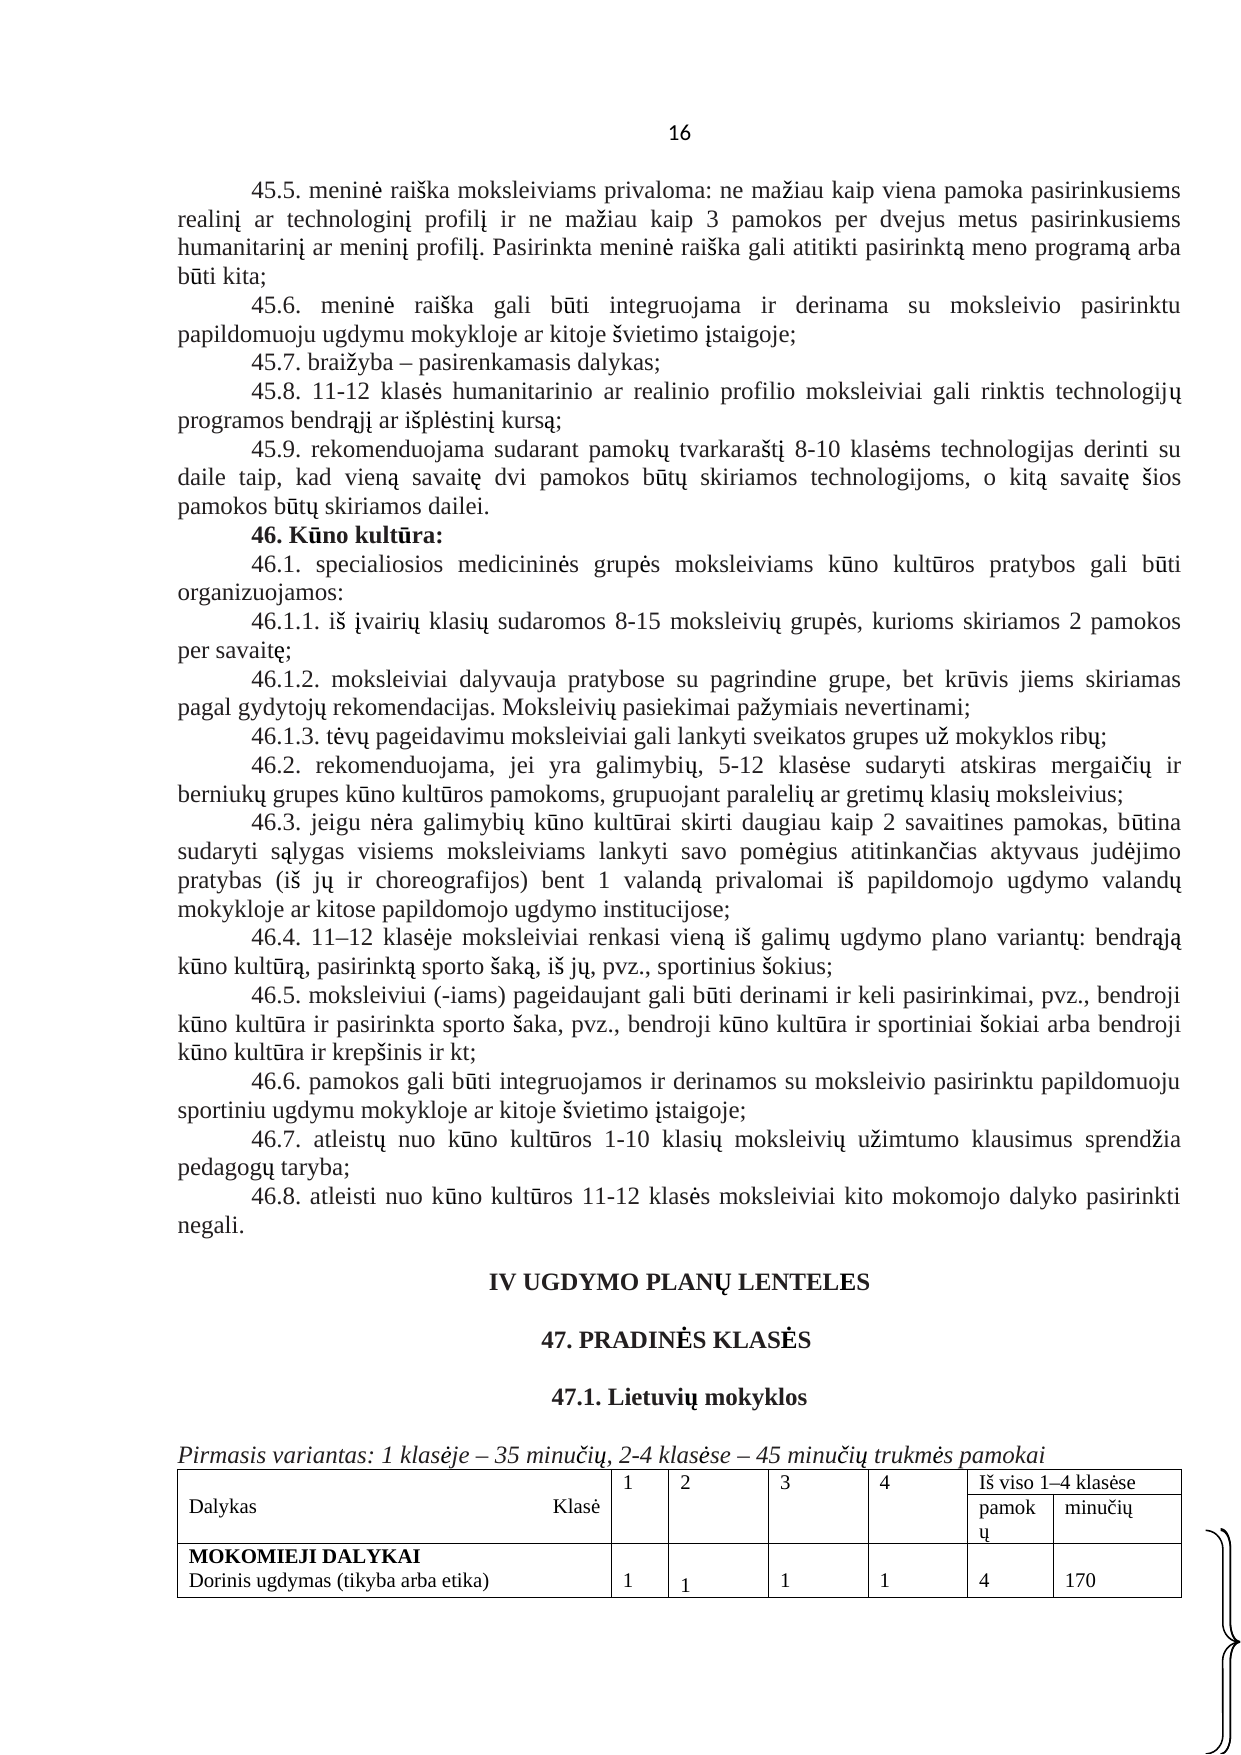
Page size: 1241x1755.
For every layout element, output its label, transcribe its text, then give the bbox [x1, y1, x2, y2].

table_header 1 [612, 1470, 668, 1543]
text 47.1. Lietuvių mokyklos [177, 1382, 1181, 1411]
text 46.1.2. moksleiviai dalyvauja pratybose su pagrindine grupe, bet krūvis jiems skiriamas pagal gydytojų rekomendacijas. Moksleivių pasiekimai pažymiais nevertinami; [177, 664, 1181, 721]
text 46.4. 11–12 klasėje moksleiviai renkasi vieną iš galimų ugdymo plano variantų: bendrąją kūno kultūrą, pasirinktą sporto šaką, iš jų, pvz., sportinius šokius; [177, 922, 1181, 980]
text 46.3. jeigu nėra galimybių kūno kultūrai skirti daugiau kaip 2 savaitines pamokas, būtina sudaryti sąlygas visiems moksleiviams lankyti savo pomėgius atitinkančias aktyvaus judėjimo pratybas (iš jų ir choreografijos) bent 1 valandą privalomai iš papildomojo ugdymo valandų mokykloje ar kitose papildomojo ugdymo institucijose; [177, 807, 1181, 922]
text 45.9. rekomenduojama sudarant pamokų tvarkaraštį 8-10 klasėms technologijas derinti su daile taip, kad vieną savaitę dvi pamokos būtų skiriamos technologijoms, o kitą savaitę šios pamokos būtų skiriamos dailei. [177, 434, 1181, 520]
text 46.1.1. iš įvairių klasių sudaromos 8-15 moksleivių grupės, kurioms skiriamos 2 pamokos per savaitę; [177, 606, 1181, 664]
text 47. PRADINĖS KLASĖS [177, 1325, 1181, 1354]
text 46.1.3. tėvų pageidavimu moksleiviai gali lankyti sveikatos grupes už mokyklos ribų; [177, 721, 1181, 750]
text IV UGDYMO PLANŲ LENTELES [177, 1267, 1181, 1296]
text 46.8. atleisti nuo kūno kultūros 11-12 klasės moksleiviai kito mokomojo dalyko pasirinkti negali. [177, 1181, 1181, 1239]
text 45.5. meninė raiška moksleiviams privaloma: ne mažiau kaip viena pamoka pasirinkusiems realinį ar technologinį profilį ir ne mažiau kaip 3 pamokos per dvejus metus pasirinkusiems humanitarinį ar meninį profilį. Pasirinkta meninė raiška gali atitikti pasirinktą meno programą arba būti kita; [177, 175, 1181, 290]
table_cell pamokų [968, 1495, 1053, 1543]
text 45.6. meninė raiška gali būti integruojama ir derinama su moksleivio pasirinktu papildomuoju ugdymu mokykloje ar kitoje švietimo įstaigoje; [177, 290, 1181, 347]
table_cell 4 [968, 1544, 1053, 1597]
text 45.7. braižyba – pasirenkamasis dalykas; [177, 347, 1181, 376]
text 46.5. moksleiviui (-iams) pageidaujant gali būti derinami ir keli pasirinkimai, pvz., bendroji kūno kultūra ir pasirinkta sporto šaka, pvz., bendroji kūno kultūra ir sportiniai šokiai arba bendroji kūno kultūra ir krepšinis ir kt; [177, 980, 1181, 1066]
table_cell 1 [869, 1544, 967, 1597]
table_cell 170 [1054, 1544, 1181, 1597]
text 46.6. pamokos gali būti integruojamos ir derinamos su moksleivio pasirinktu papildomuoju sportiniu ugdymu mokykloje ar kitoje švietimo įstaigoje; [177, 1066, 1181, 1124]
table_cell 1 [769, 1544, 868, 1597]
text Pirmasis variantas: 1 klasėje – 35 minučių, 2-4 klasėse – 45 minučių trukmės pamokai [177, 1440, 1181, 1469]
text 46.1. specialiosios medicininės grupės moksleiviams kūno kultūros pratybos gali būti organizuojamos: [177, 549, 1181, 606]
table_header 2 [669, 1470, 768, 1543]
text 45.8. 11-12 klasės humanitarinio ar realinio profilio moksleiviai gali rinktis technologijų programos bendrąjį ar išplėstinį kursą; [177, 376, 1181, 434]
text 46.7. atleistų nuo kūno kultūros 1-10 klasių moksleivių užimtumo klausimus sprendžia pedagogų taryba; [177, 1124, 1181, 1181]
text 46.2. rekomenduojama, jei yra galimybių, 5-12 klasėse sudaryti atskiras mergaičių ir berniukų grupes kūno kultūros pamokoms, grupuojant paralelių ar gretimų klasių moksleivius; [177, 750, 1181, 807]
table_cell 1 [612, 1544, 668, 1597]
table_cell MOKOMIEJI DALYKAI Dorinis ugdymas (tikyba arba etika) [178, 1544, 611, 1597]
table_cell minučių [1054, 1495, 1181, 1543]
table_header Dalykas Klasė [178, 1470, 611, 1543]
table_header Iš viso 1–4 klasėse [968, 1470, 1181, 1494]
table_cell 1 [669, 1544, 768, 1597]
table_header 4 [869, 1470, 967, 1543]
text 46. Kūno kultūra: [177, 520, 1181, 549]
table_header 3 [769, 1470, 868, 1543]
